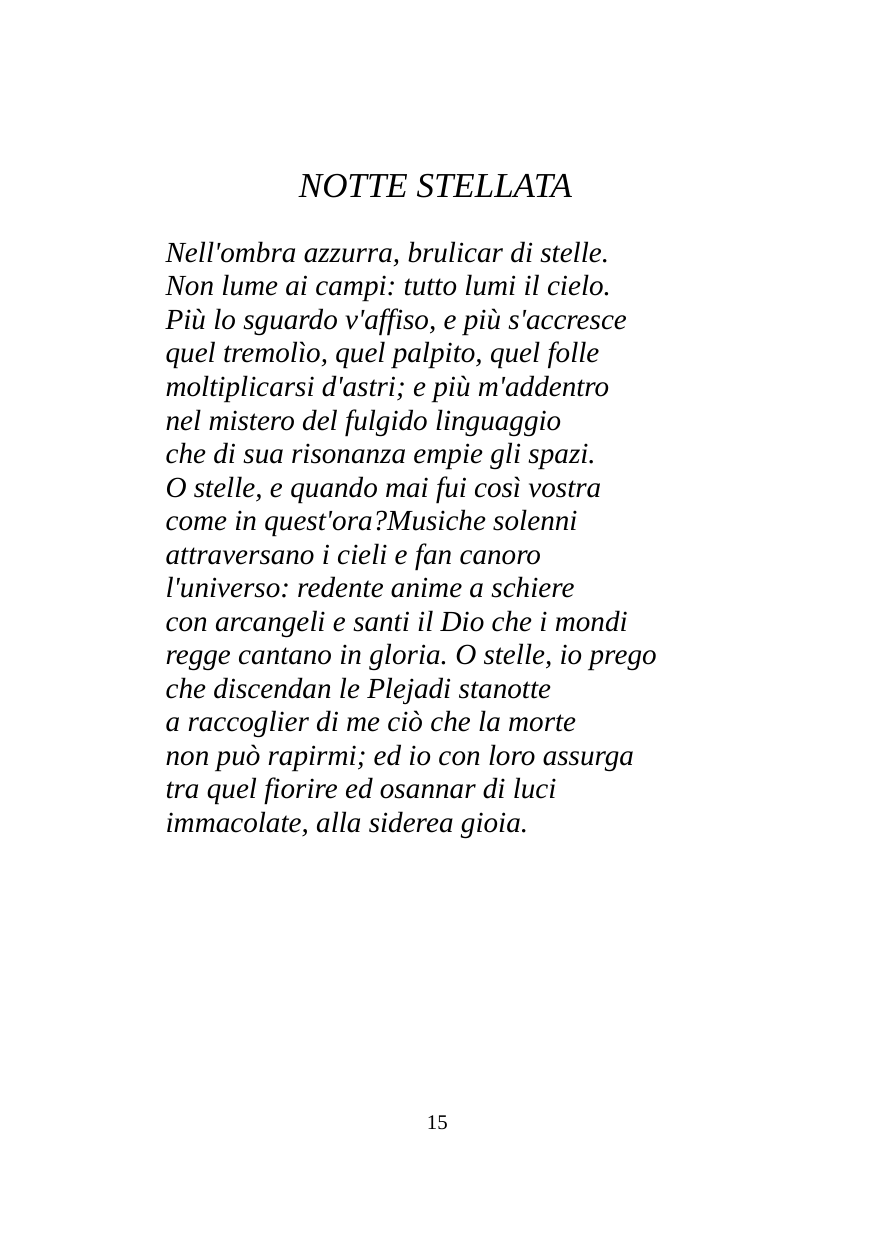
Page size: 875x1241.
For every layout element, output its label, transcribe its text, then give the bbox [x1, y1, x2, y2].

text Nell'ombra azzurra, brulicar di stelle. Non lume ai campi: tutto lumi il cielo. Più lo sguardo v'affiso, e più s'accresce quel tremolìo, quel palpito, quel folle moltiplicarsi d'astri; e più m'addentro nel mistero del fulgido linguaggio che di sua risonanza empie gli spazi. O stelle, e quando mai fui così vostra come in quest'ora?Musiche solenni attraversano i cieli e fan canoro l'universo: redente anime a schiere con arcangeli e santi il Dio che i mondi regge cantano in gloria. O stelle, io prego che discendan le Plejadi stanotte a raccoglier di me ciò che la morte non può rapirmi; ed io con loro assurga tra quel fiorire ed osannar di luci immacolate, alla siderea gioia. [165, 235, 768, 839]
subtitle NOTTE STELLATA [106, 165, 768, 206]
